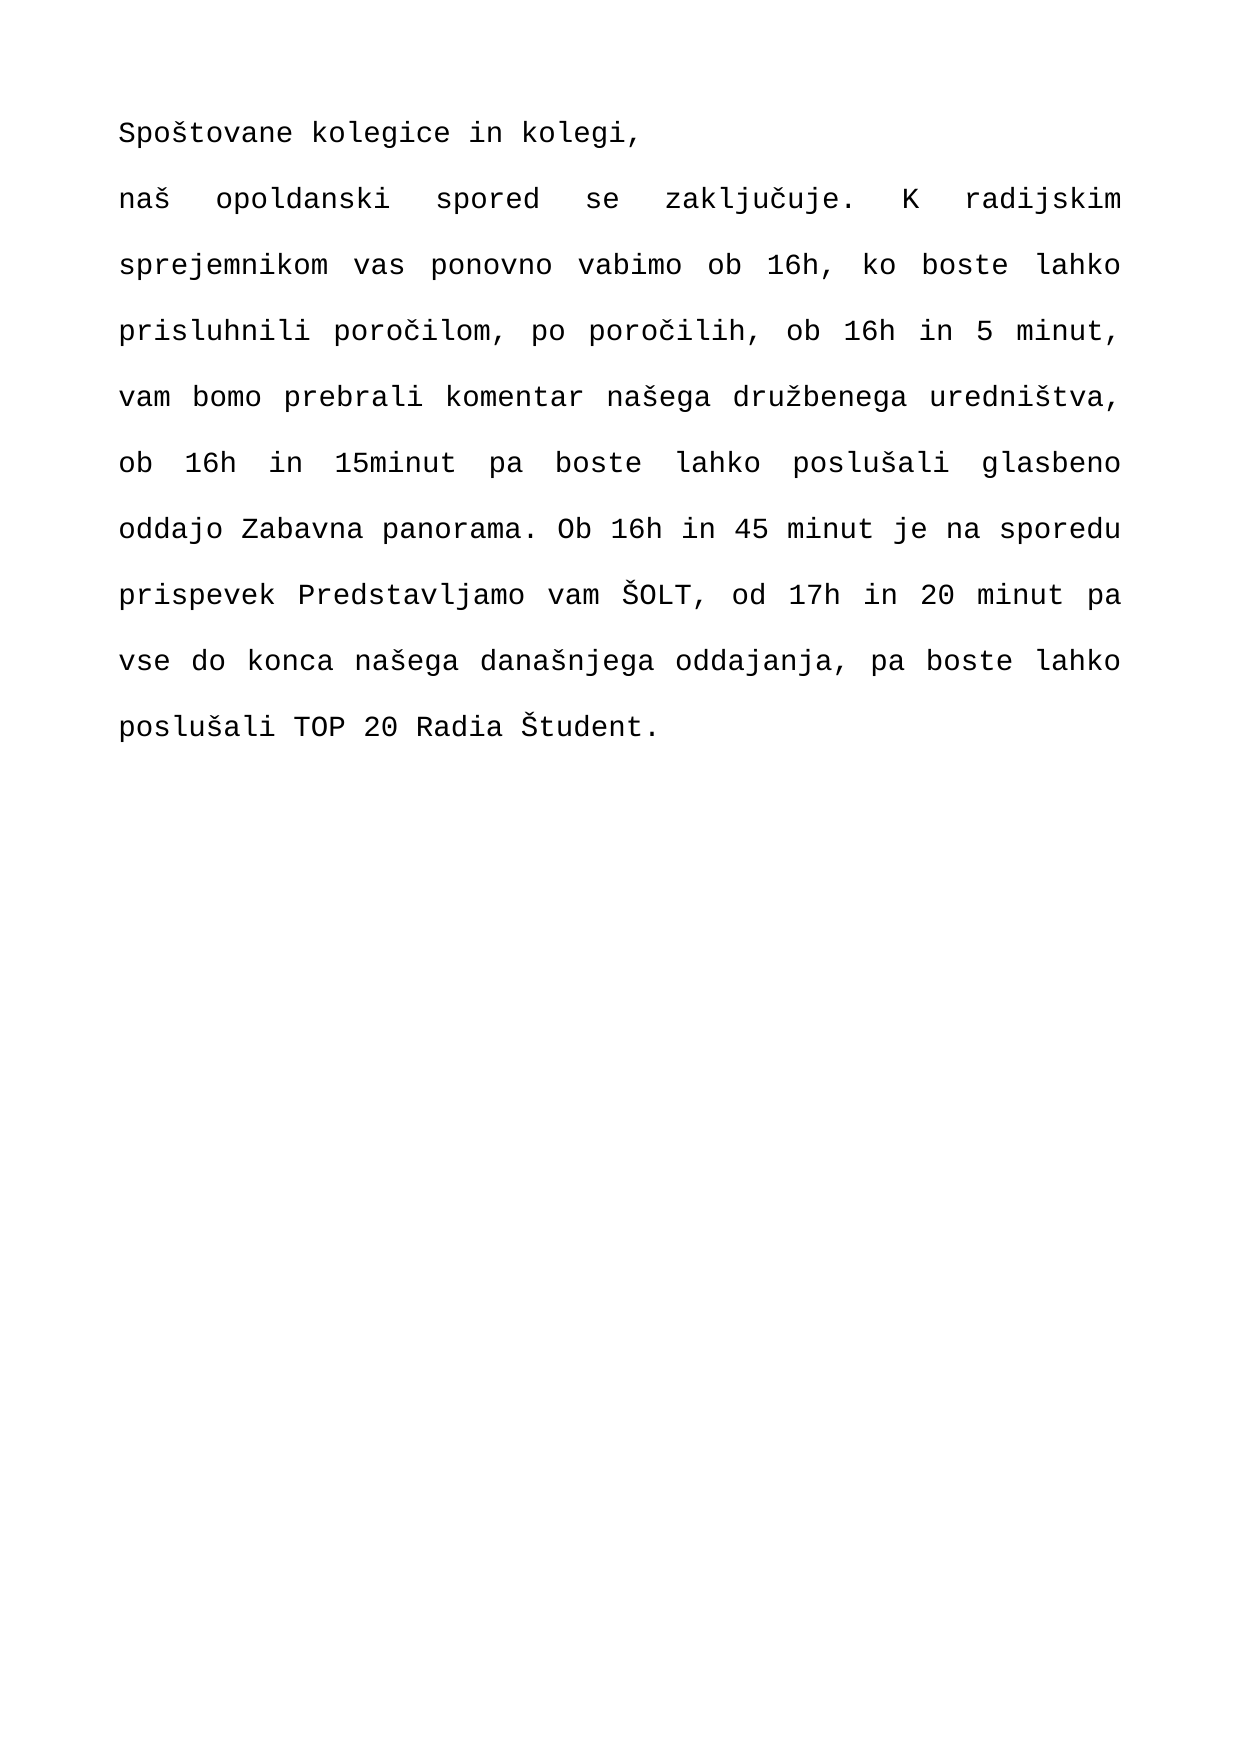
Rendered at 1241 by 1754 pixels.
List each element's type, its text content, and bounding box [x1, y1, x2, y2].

text naš opoldanski spored se zaključuje. K radijskim sprejemnikom vas ponovno vabimo ob 16h, ko boste lahko prisluhnili poročilom, po poročilih, ob 16h in 5 minut, vam bomo prebrali komentar našega družbenega uredništva, ob 16h in 15minut pa boste lahko poslušali glasbeno oddajo Zabavna panorama. Ob 16h in 45 minut je na sporedu prispevek Predstavljamo vam ŠOLT, od 17h in 20 minut pa vse do konca našega današnjega oddajanja, pa boste lahko poslušali TOP 20 Radia Študent. [118, 184, 1122, 746]
text Spoštovane kolegice in kolegi, [118, 118, 1122, 151]
